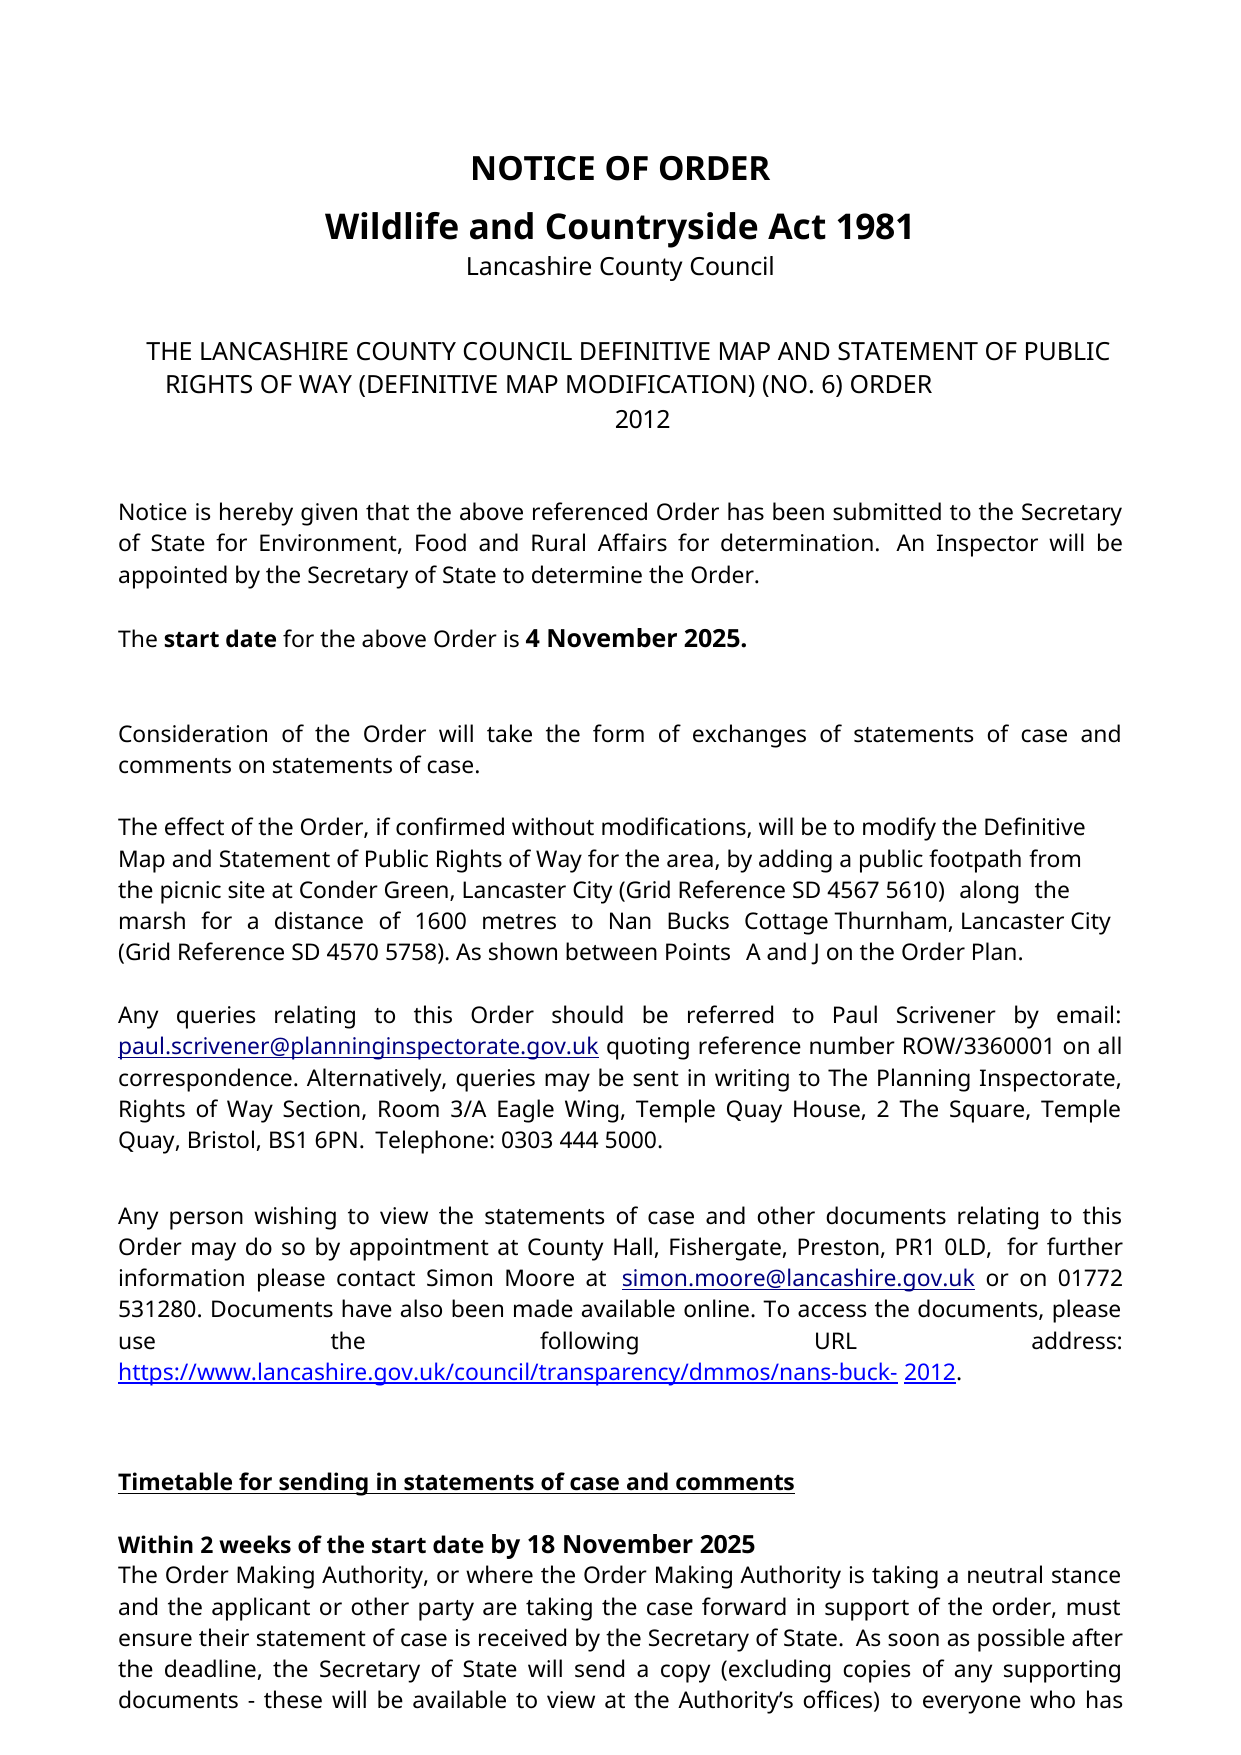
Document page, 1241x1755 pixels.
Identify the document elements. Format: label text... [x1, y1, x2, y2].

text Any person wishing to view the statements of case and other documents relating to this Order may do so by appointment at County Hall, Fishergate, Preston, PR1 0LD, for further information please contact Simon Moore at simon.moore@lancashire.gov.uk or on 01772 531280. Documents have also been made available online. To access the documents, please use the following URL address: https://www.lancashire.gov.uk/council/transparency/dmmos/nans-buck- 2012. [118, 1199, 1123, 1387]
text Consideration of the Order will take the form of exchanges of statements of case and comments on statements of case. [118, 718, 1123, 780]
subtitle NOTICE OF ORDER [148, 148, 1092, 188]
text Any queries relating to this Order should be referred to Paul Scrivener by email: paul.scrivener@planninginspectorate.gov.uk quoting reference number ROW/3360001 on all correspondence. Alternatively, queries may be sent in writing to The Planning Inspectorate, Rights of Way Section, Room 3/A Eagle Wing, Temple Quay House, 2 The Square, Temple Quay, Bristol, BS1 6PN. Telephone: 0303 444 5000. [118, 999, 1123, 1155]
text Lancashire County Council [148, 248, 1092, 282]
text The Order Making Authority, or where the Order Making Authority is taking a neutral stance and the applicant or other party are taking the case forward in support of the order, must ensure their statement of case is received by the Secretary of State. As soon as possible after the deadline, the Secretary of State will send a copy (excluding copies of any supporting documents - these will be available to view at the Authority’s offices) to everyone who has [118, 1559, 1123, 1715]
text 2012 [148, 401, 1137, 435]
text The start date for the above Order is 4 November 2025. [118, 621, 1137, 655]
text Notice is hereby given that the above referenced Order has been submitted to the Secretary of State for Environment, Food and Rural Affairs for determination. An Inspector will be appointed by the Secretary of State to determine the Order. [118, 496, 1123, 590]
text The effect of the Order, if confirmed without modifications, will be to modify the Definitive Map and Statement of Public Rights of Way for the area, by adding a public footpath from the picnic site at Conder Green, Lancaster City (Grid Reference SD 4567 5610) along the marsh for a distance of 1600 metres to Nan Bucks Cottage Thurnham, Lancaster City (Grid Reference SD 4570 5758). As shown between Points A and J on the Order Plan. [118, 811, 1120, 968]
text Wildlife and Countryside Act 1981 [148, 205, 1092, 248]
text THE LANCASHIRE COUNTY COUNCIL DEFINITIVE MAP AND STATEMENT OF PUBLIC RIGHTS OF WAY (DEFINITIVE MAP MODIFICATION) (NO. 6) ORDER [146, 333, 1137, 401]
text Timetable for sending in statements of case and comments [118, 1466, 1137, 1497]
text Within 2 weeks of the start date by 18 November 2025 [118, 1529, 1137, 1559]
